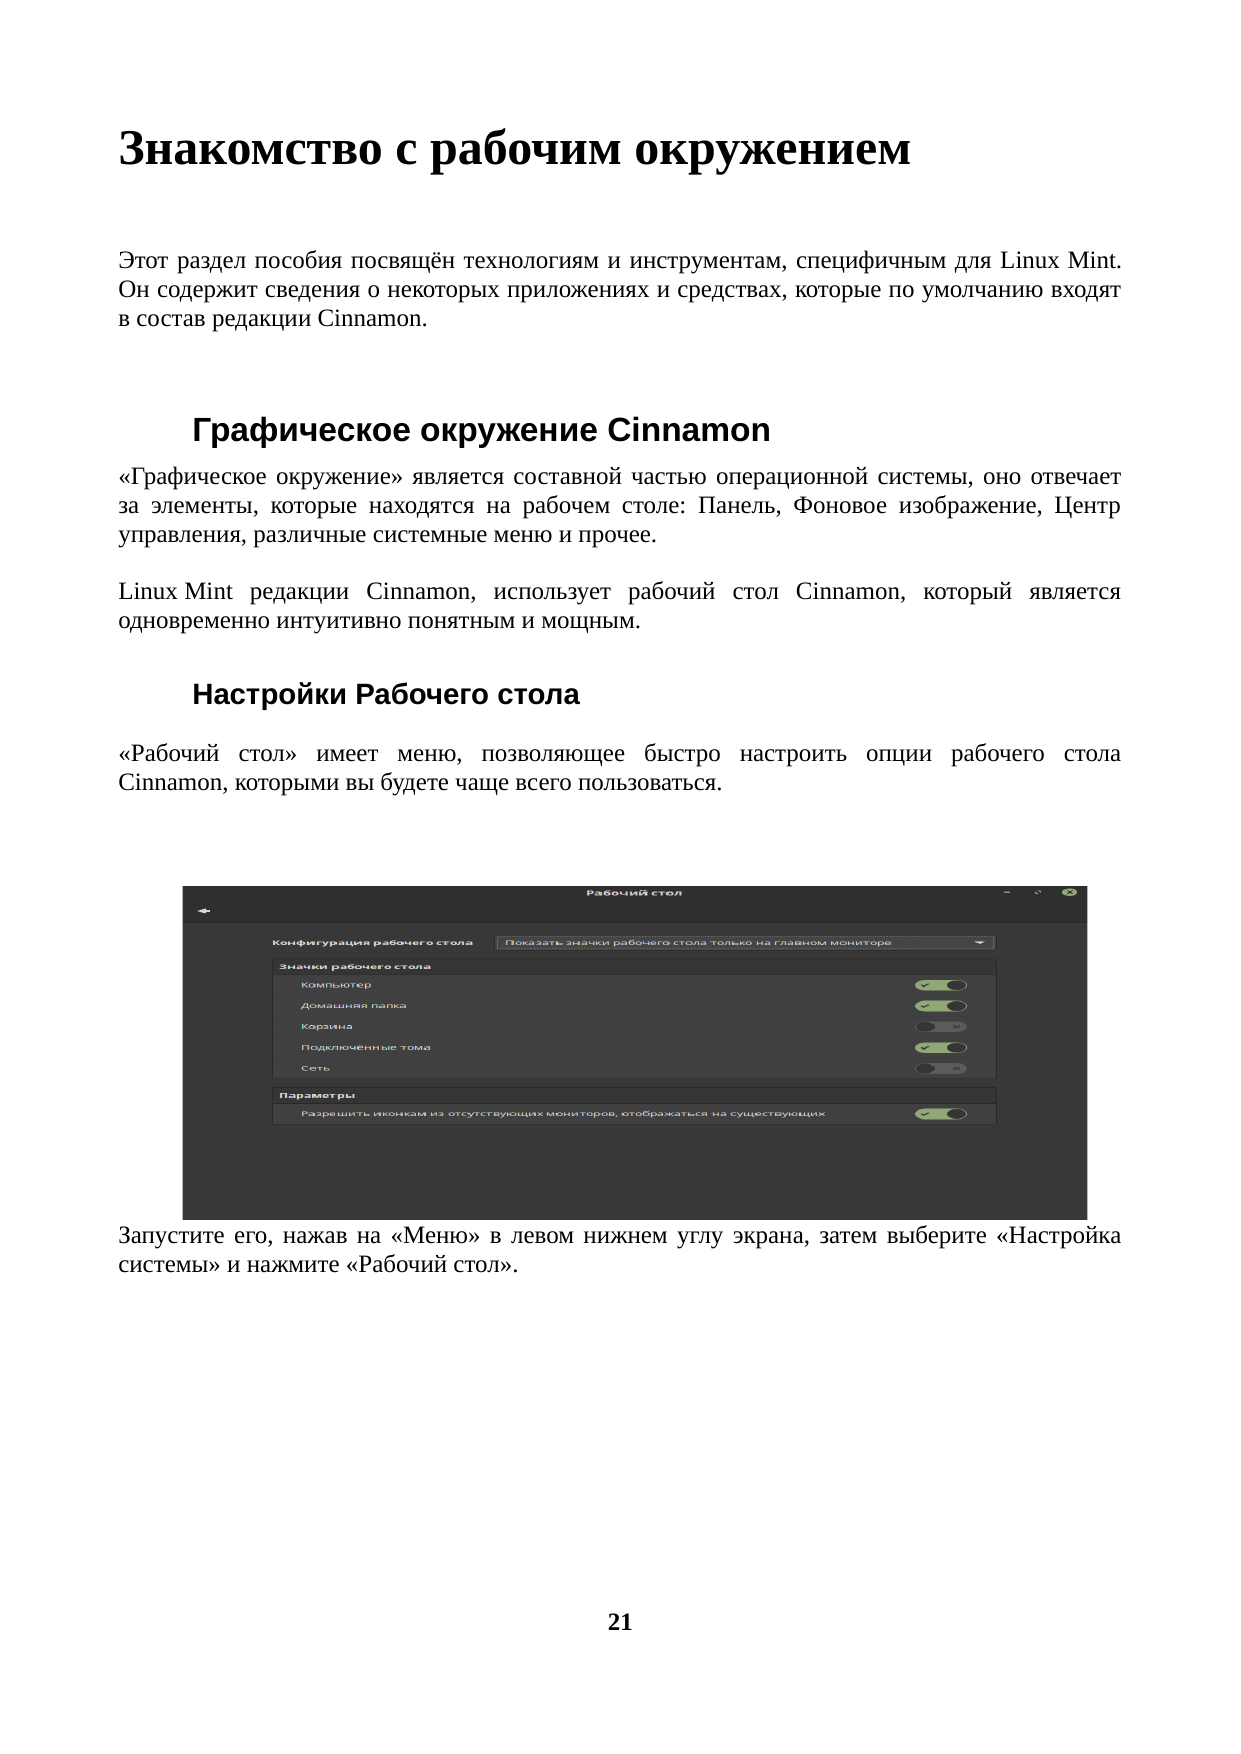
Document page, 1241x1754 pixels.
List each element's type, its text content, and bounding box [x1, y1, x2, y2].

subtitle Графическое окружение Cinnamon [118, 410, 1122, 449]
text Запустите его, нажав на «Меню» в левом нижнем углу экрана, затем выберите «Настройка системы» и нажмите «Рабочий стол». [118, 981, 1122, 1277]
subtitle Знакомство с рабочим окружением [118, 118, 1122, 176]
subtitle «Рабочий стол» имеет меню, позволяющее быстро настроить опции рабочего стола Cinnamon, которыми вы будете чаще всего пользоваться. [118, 738, 1122, 796]
subtitle Настройки Рабочего стола [118, 677, 1122, 711]
text «Графическое окружение» является составной частью операционной системы, оно отвечает за элементы, которые находятся на рабочем столе: Панель, Фоновое изображение, Центр управления, различные системные меню и прочее. [118, 461, 1122, 548]
picture [182, 886, 1088, 1220]
text Linux Mint редакции Cinnamon, использует рабочий стол Cinnamon, который является одновременно интуитивно понятным и мощным. [118, 548, 1122, 634]
text Этот раздел пособия посвящён технологиям и инструментам, специфичным для Linux Mint. Он содержит сведения о некоторых приложениях и средствах, которые по умолчанию входят в состав редакции Cinnamon. [118, 246, 1122, 332]
